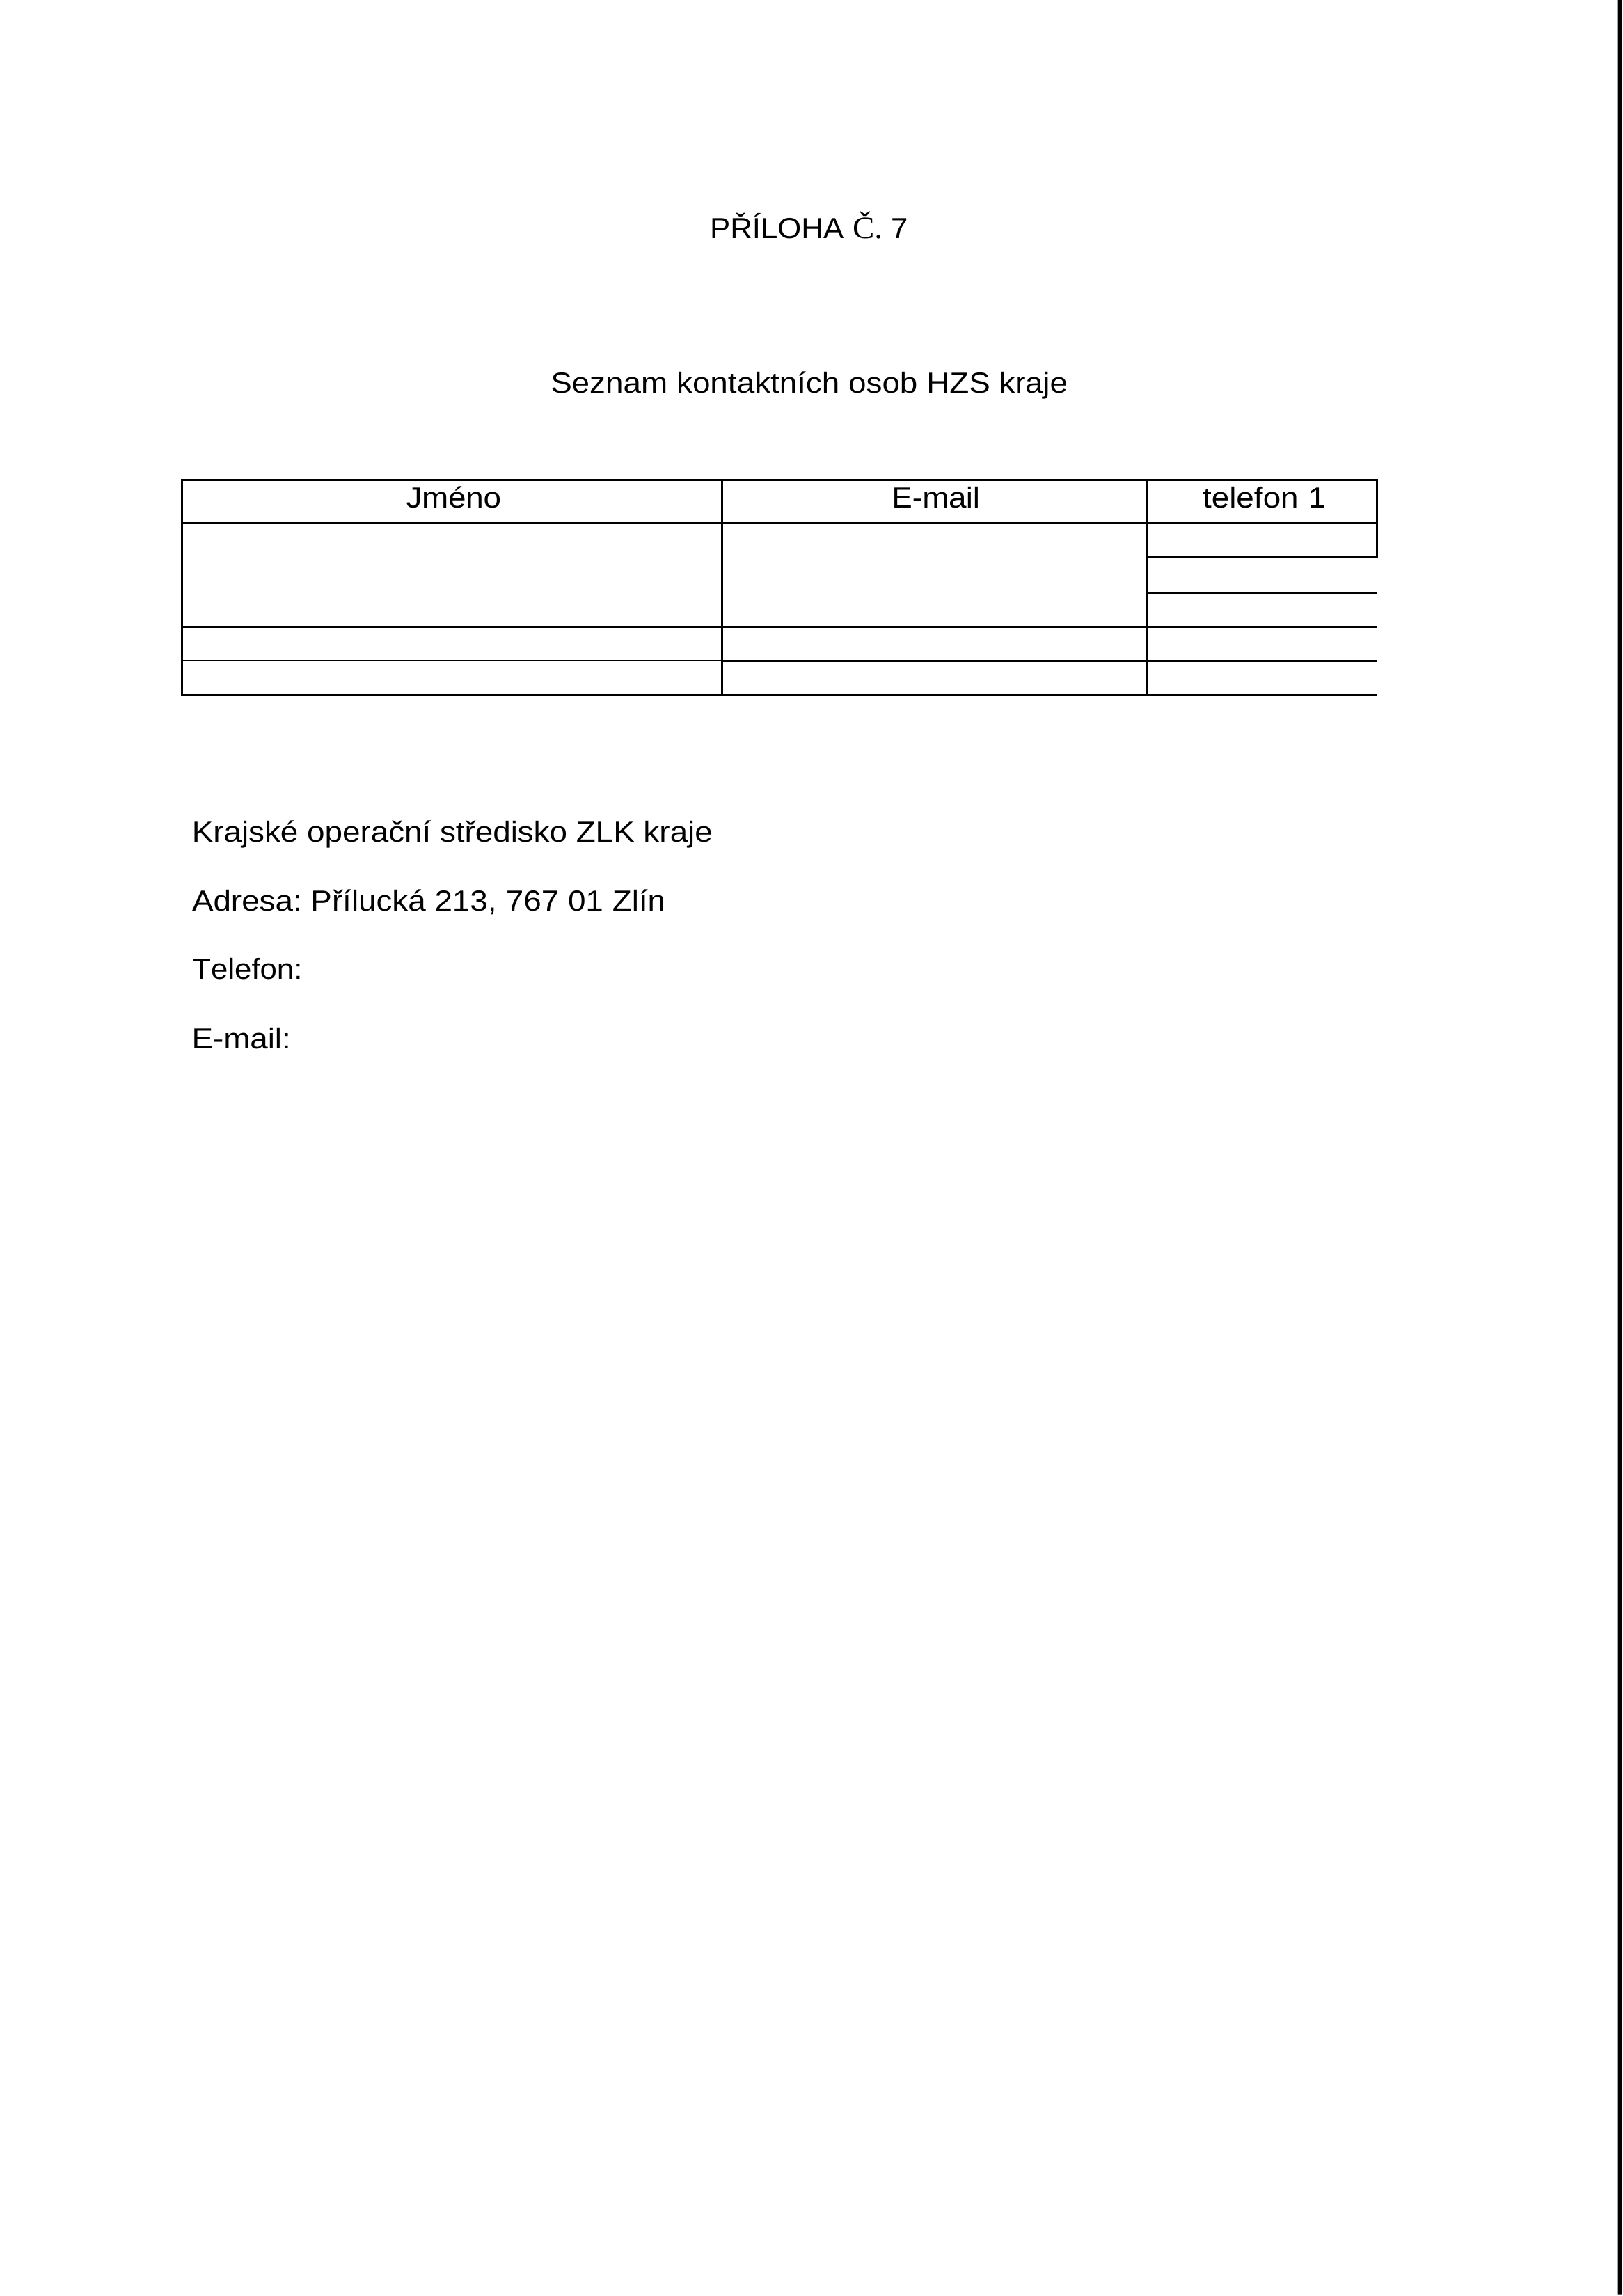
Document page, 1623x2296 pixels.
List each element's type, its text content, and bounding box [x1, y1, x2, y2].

text PŘÍLOHA Č. 7 [152, 209, 1466, 245]
table_header telefon 1 [1148, 481, 1376, 522]
table_header E-mail [723, 481, 1146, 522]
table_cell [1148, 628, 1377, 660]
table_cell [723, 662, 1146, 694]
text Seznam kontaktních osob HZS kraje [152, 366, 1466, 400]
text E-mail: [191, 1021, 1617, 1055]
table_header Jméno [183, 481, 721, 522]
table_cell [1148, 558, 1377, 592]
text Telefon: [192, 952, 1617, 986]
table_cell [183, 661, 721, 694]
text Krajské operační středisko ZLK kraje Adresa: Přílucká 213, 767 01 Zlín [192, 815, 821, 917]
table_cell [1148, 662, 1377, 694]
table_cell [1148, 594, 1377, 626]
table_cell [723, 524, 1146, 626]
table_cell [183, 524, 721, 626]
table_cell [723, 628, 1146, 660]
table_cell [1148, 524, 1376, 556]
table_cell [183, 628, 721, 660]
